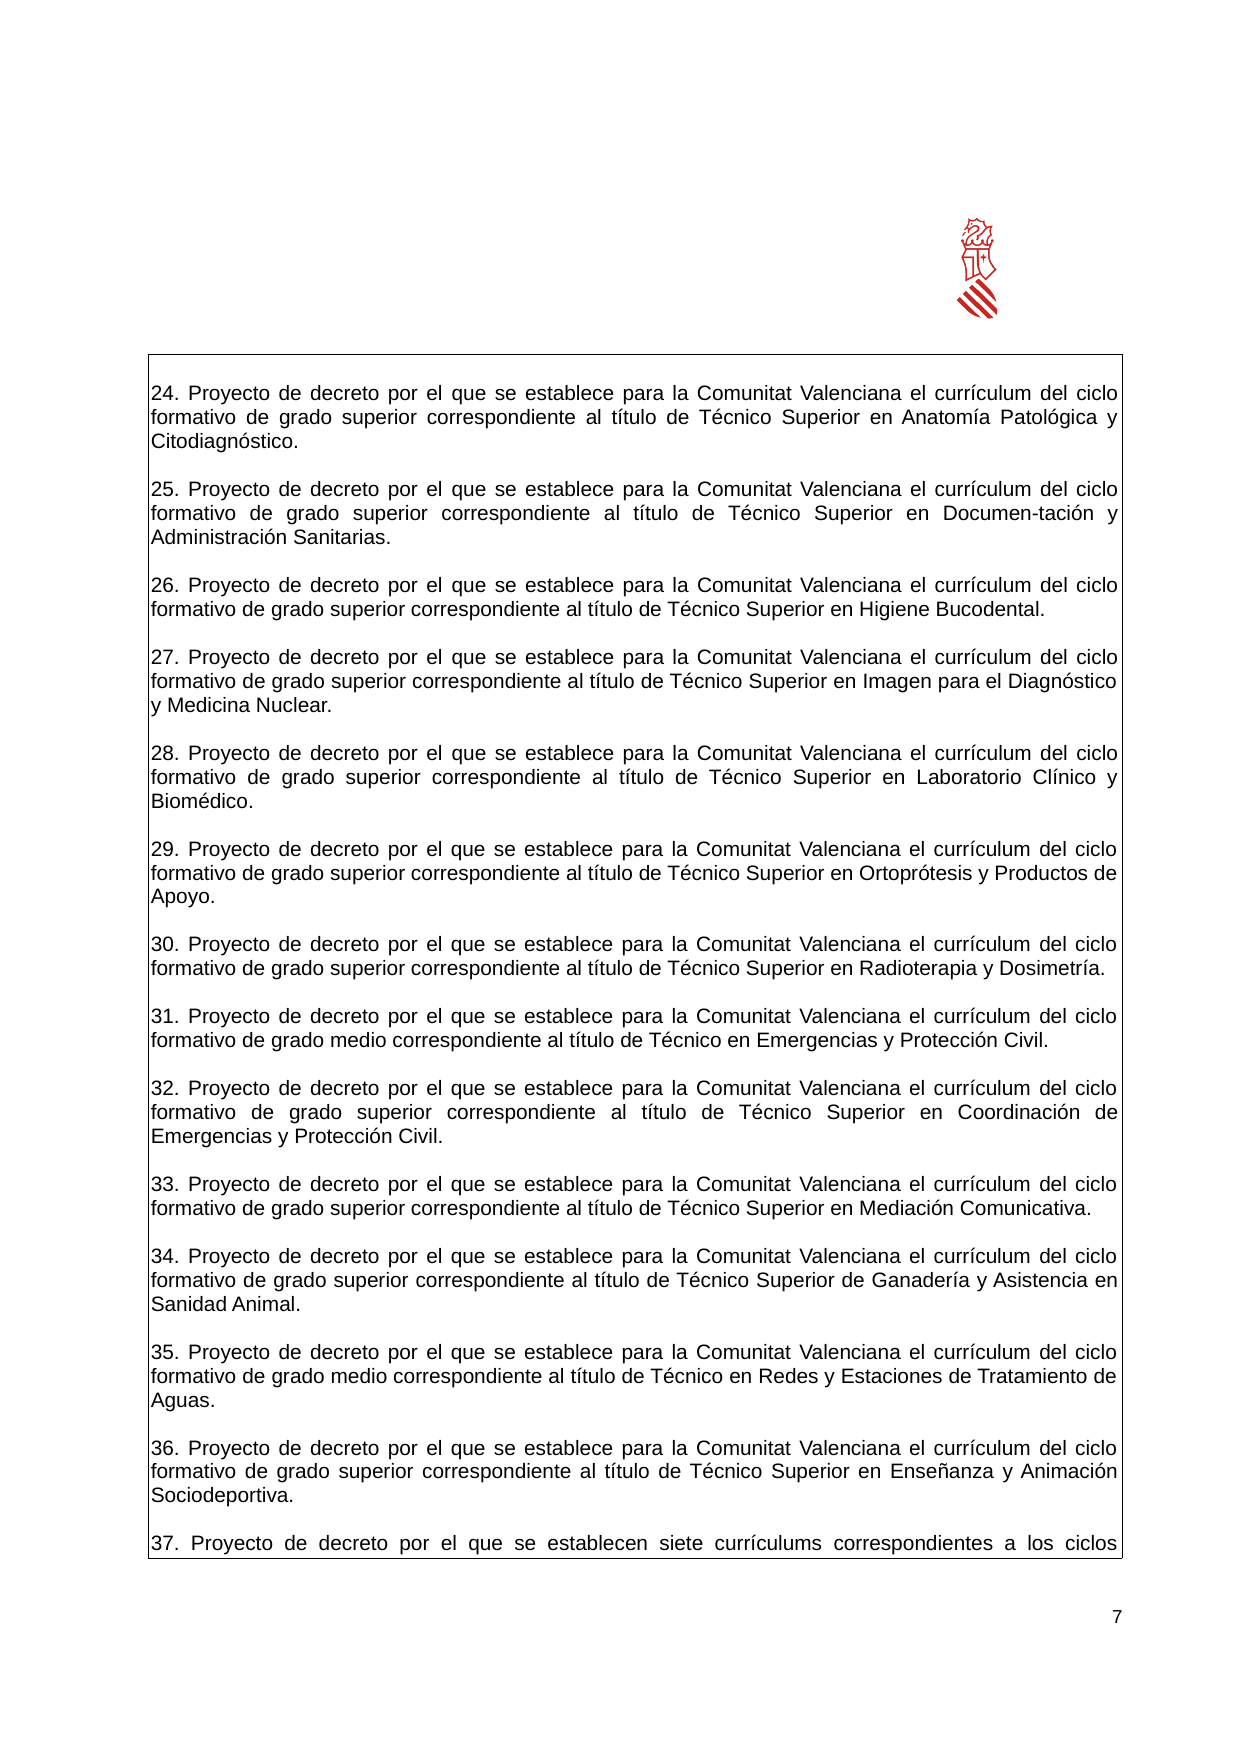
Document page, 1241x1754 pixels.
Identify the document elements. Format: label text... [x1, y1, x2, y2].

text 36. Proyecto de decreto por el que se establece para la Comunitat Valenciana el currículum del ciclo formativo de grado superior correspondiente al título de Técnico Superior en Enseñanza y Animación Sociodeportiva. [149, 1432, 1122, 1507]
text 29. Proyecto de decreto por el que se establece para la Comunitat Valenciana el currículum del ciclo formativo de grado superior correspondiente al título de Técnico Superior en Ortoprótesis y Productos de Apoyo. [149, 833, 1122, 908]
text 37. Proyecto de decreto por el que se establecen siete currículums correspondientes a los ciclos [149, 1528, 1122, 1558]
text 34. Proyecto de decreto por el que se establece para la Comunitat Valenciana el currículum del ciclo formativo de grado superior correspondiente al título de Técnico Superior de Ganadería y Asistencia en Sanidad Animal. [149, 1241, 1122, 1316]
text 24. Proyecto de decreto por el que se establece para la Comunitat Valenciana el currículum del ciclo formativo de grado superior correspondiente al título de Técnico Superior en Anatomía Patológica y Citodiagnóstico. [149, 378, 1122, 453]
text 25. Proyecto de decreto por el que se establece para la Comunitat Valenciana el currículum del ciclo formativo de grado superior correspondiente al título de Técnico Superior en Documen-tación y Administración Sanitarias. [149, 474, 1122, 549]
text 28. Proyecto de decreto por el que se establece para la Comunitat Valenciana el currículum del ciclo formativo de grado superior correspondiente al título de Técnico Superior en Laboratorio Clínico y Biomédico. [149, 738, 1122, 812]
text 26. Proyecto de decreto por el que se establece para la Comunitat Valenciana el currículum del ciclo formativo de grado superior correspondiente al título de Técnico Superior en Higiene Bucodental. [149, 570, 1122, 621]
text 33. Proyecto de decreto por el que se establece para la Comunitat Valenciana el currículum del ciclo formativo de grado superior correspondiente al título de Técnico Superior en Mediación Comunicativa. [149, 1169, 1122, 1220]
text 31. Proyecto de decreto por el que se establece para la Comunitat Valenciana el currículum del ciclo formativo de grado medio correspondiente al título de Técnico en Emergencias y Protección Civil. [149, 1001, 1122, 1052]
picture [831, 202, 1123, 325]
text 30. Proyecto de decreto por el que se establece para la Comunitat Valenciana el currículum del ciclo formativo de grado superior correspondiente al título de Técnico Superior en Radioterapia y Dosimetría. [149, 929, 1122, 980]
text 27. Proyecto de decreto por el que se establece para la Comunitat Valenciana el currículum del ciclo formativo de grado superior correspondiente al título de Técnico Superior en Imagen para el Diagnóstico y Medicina Nuclear. [149, 642, 1122, 717]
text 35. Proyecto de decreto por el que se establece para la Comunitat Valenciana el currículum del ciclo formativo de grado medio correspondiente al título de Técnico en Redes y Estaciones de Tratamiento de Aguas. [149, 1337, 1122, 1411]
text 32. Proyecto de decreto por el que se establece para la Comunitat Valenciana el currículum del ciclo formativo de grado superior correspondiente al título de Técnico Superior en Coordinación de Emergencias y Protección Civil. [149, 1073, 1122, 1148]
